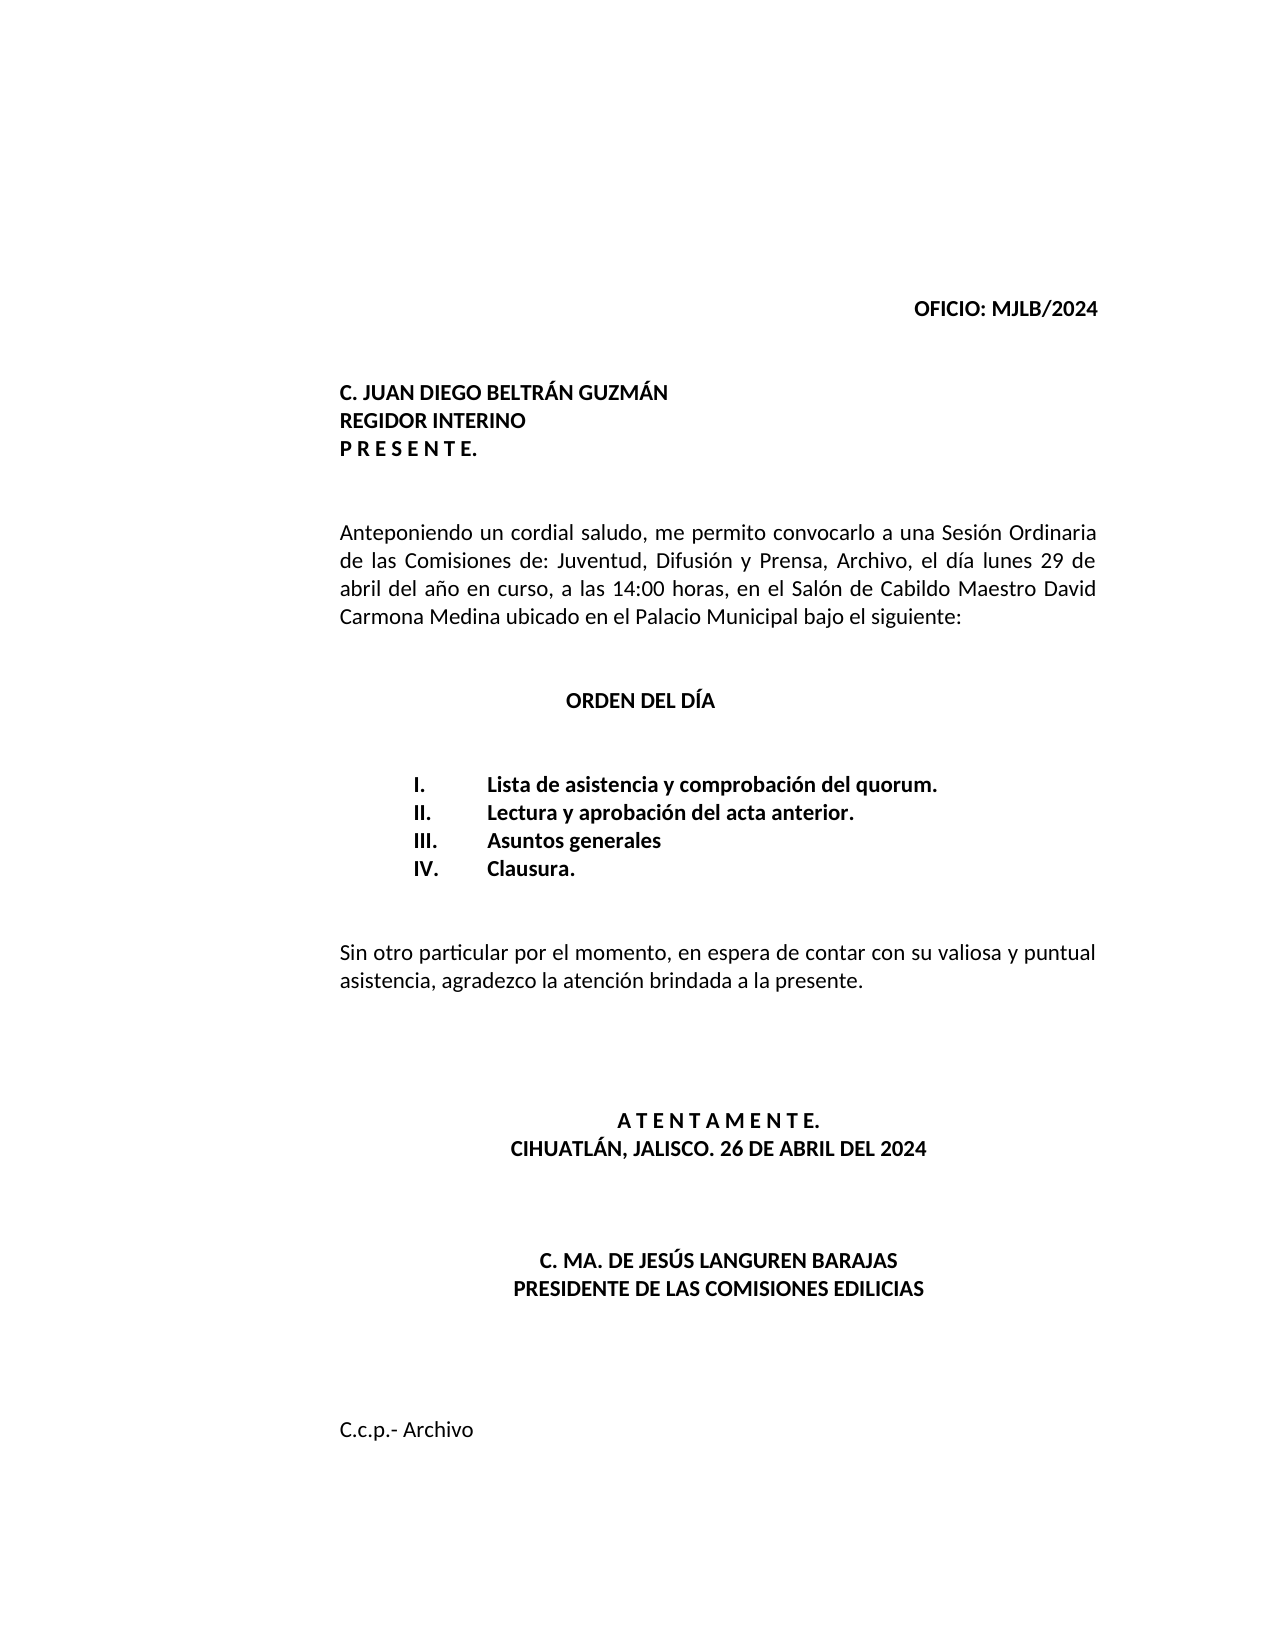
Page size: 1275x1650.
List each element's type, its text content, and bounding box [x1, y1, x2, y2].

text III. Asuntos generales [413, 826, 1098, 854]
text REGIDOR INTERINO [339, 406, 1098, 434]
text I. Lista de asistencia y comprobación del quorum. [413, 770, 1098, 798]
text ORDEN DEL DÍA [339, 686, 1098, 714]
text C. MA. DE JESÚS LANGUREN BARAJAS [339, 1247, 1098, 1274]
text P R E S E N T E. [339, 434, 1098, 462]
text Sin otro particular por el momento, en espera de contar con su valiosa y puntual asistencia, agradezco la atención brindada a la presente. [339, 938, 1098, 994]
text OFICIO: MJLB/2024 [339, 294, 1098, 322]
text PRESIDENTE DE LAS COMISIONES EDILICIAS [339, 1274, 1098, 1303]
text CIHUATLÁN, JALISCO. 26 DE ABRIL DEL 2024 [339, 1134, 1098, 1162]
text Anteponiendo un cordial saludo, me permito convocarlo a una Sesión Ordinaria de las Comisiones de: Juventud, Difusión y Prensa, Archivo, el día lunes 29 de abril del año en curso, a las 14:00 horas, en el Salón de Cabildo Maestro David Carmona Medina ubicado en el Palacio Municipal bajo el siguiente: [339, 518, 1098, 630]
text IV. Clausura. [413, 854, 1098, 882]
text C. JUAN DIEGO BELTRÁN GUZMÁN [339, 378, 1098, 406]
text A T E N T A M E N T E. [339, 1106, 1098, 1134]
text C.c.p.- Archivo [339, 1415, 1098, 1443]
text II. Lectura y aprobación del acta anterior. [413, 798, 1098, 826]
